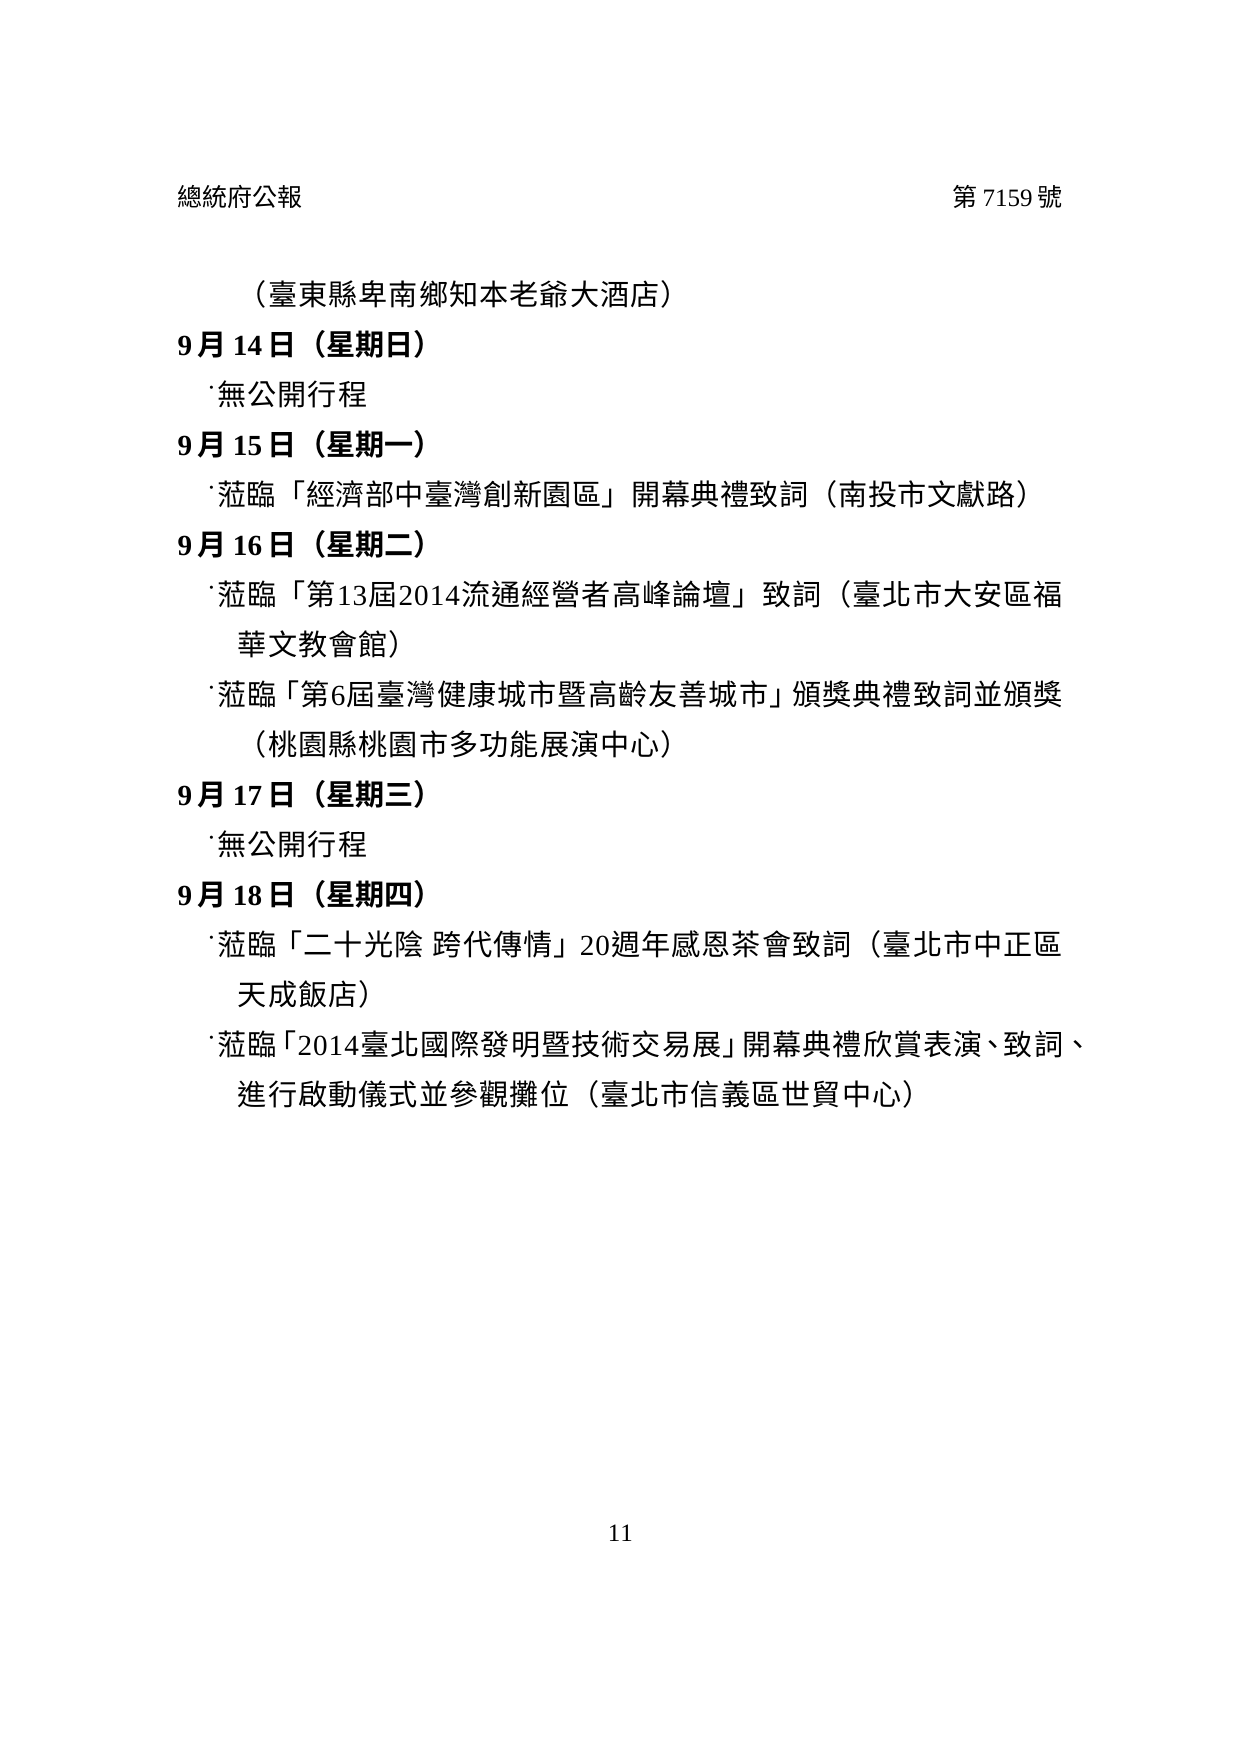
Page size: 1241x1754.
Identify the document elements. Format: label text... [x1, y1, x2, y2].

text ˙蒞臨「第6屆臺灣健康城市暨高齡友善城市」頒獎典禮致詞並頒獎（桃園縣桃園市多功能展演中心） [206, 666, 1063, 766]
text 9月15日（星期一） [177, 416, 1063, 466]
text （臺東縣卑南鄉知本老爺大酒店） [206, 266, 1063, 316]
text 9月18日（星期四） [177, 866, 1063, 916]
text ˙蒞臨「2014臺北國際發明暨技術交易展」開幕典禮欣賞表演、致詞、進行啟動儀式並參觀攤位（臺北市信義區世貿中心） [206, 1016, 1063, 1116]
text ˙蒞臨「二十光陰 跨代傳情」20週年感恩茶會致詞（臺北市中正區天成飯店） [206, 916, 1063, 1016]
text ˙蒞臨「第13屆2014流通經營者高峰論壇」致詞（臺北市大安區福華文教會館） [206, 566, 1063, 666]
text 9月16日（星期二） [177, 516, 1063, 566]
text 9月17日（星期三） [177, 766, 1063, 816]
text ˙無公開行程 [206, 816, 1063, 866]
text 9月14日（星期日） [177, 316, 1063, 366]
text ˙無公開行程 [206, 366, 1063, 416]
text ˙蒞臨「經濟部中臺灣創新園區」開幕典禮致詞（南投市文獻路） [206, 466, 1063, 516]
